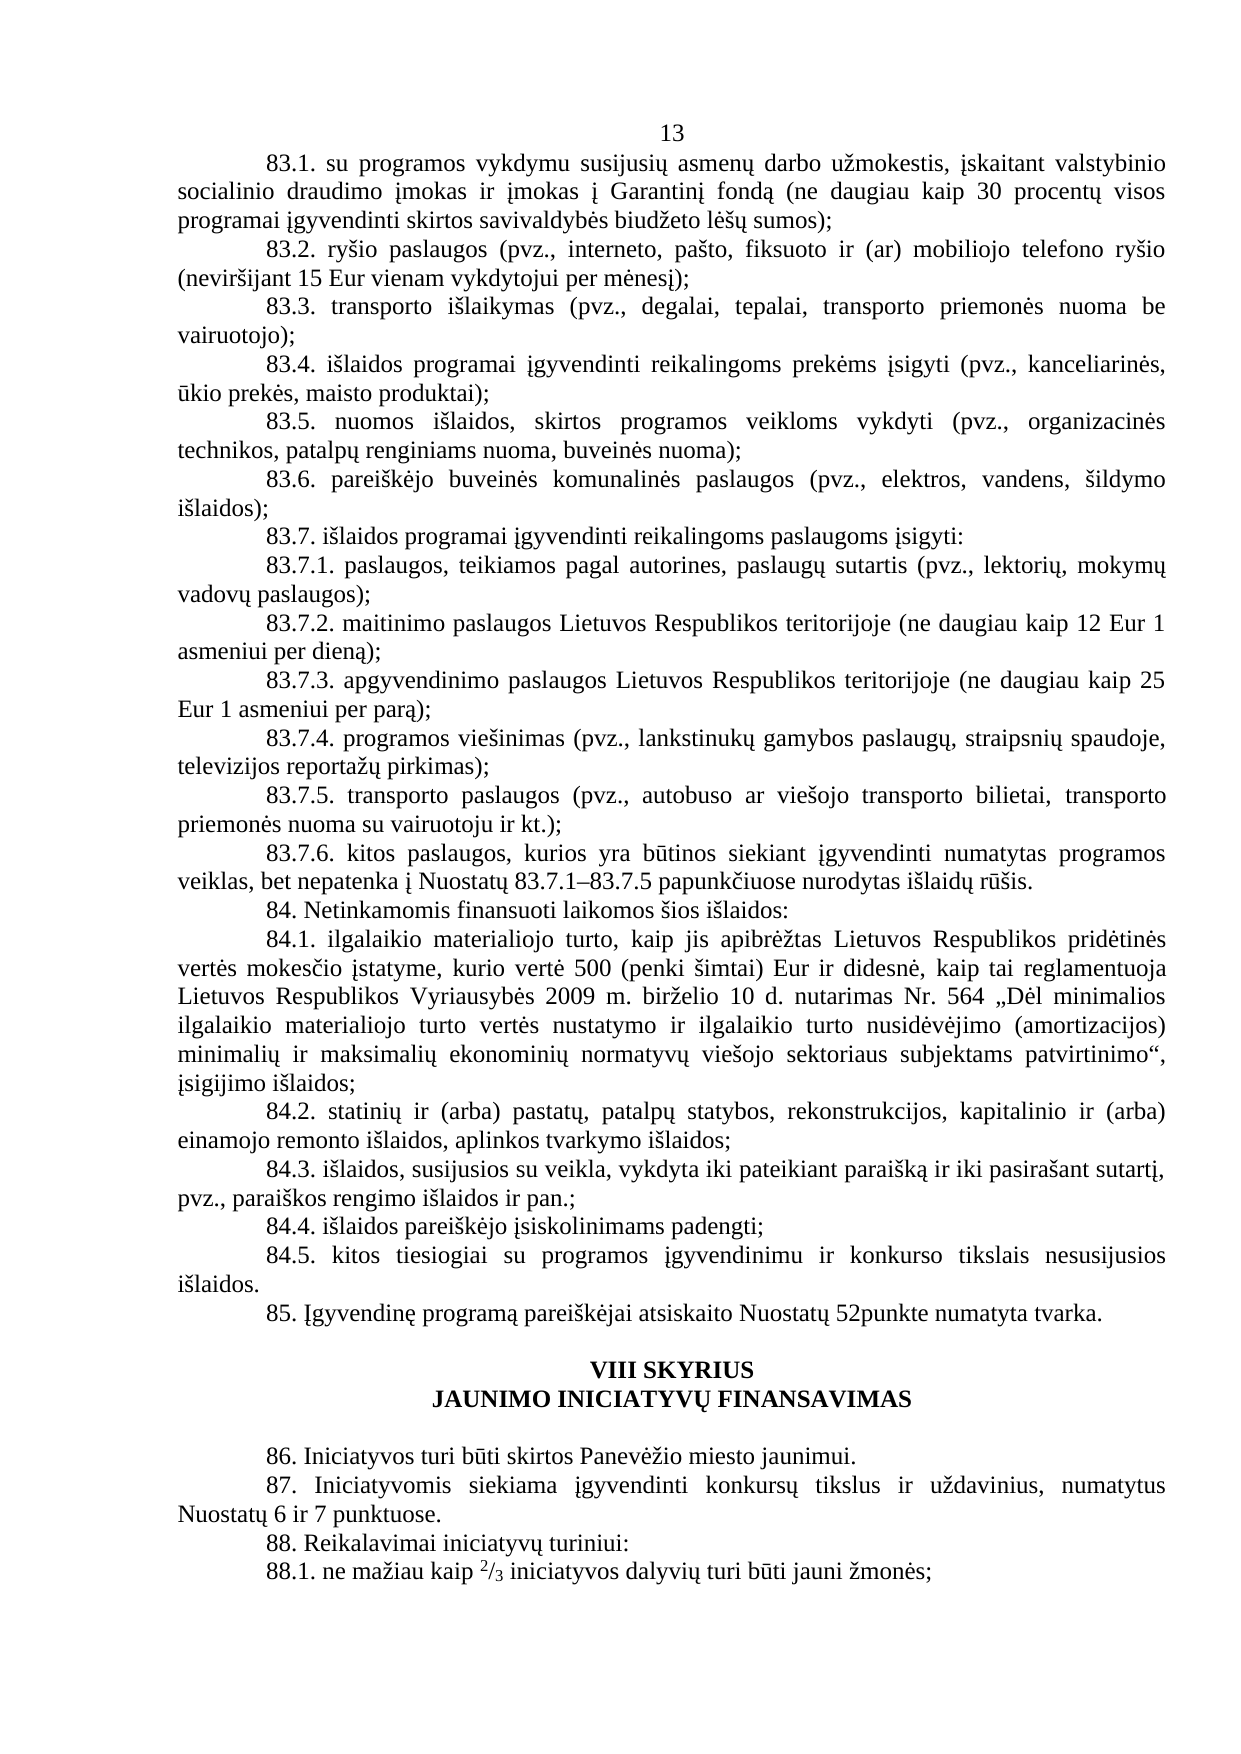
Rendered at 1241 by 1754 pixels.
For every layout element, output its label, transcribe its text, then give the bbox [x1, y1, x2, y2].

text 83.7.3. apgyvendinimo paslaugos Lietuvos Respublikos teritorijoje (ne daugiau kaip 25 Eur 1 asmeniui per parą); [177, 665, 1167, 723]
text 83.2. ryšio paslaugos (pvz., interneto, pašto, fiksuoto ir (ar) mobiliojo telefono ryšio (neviršijant 15 Eur vienam vykdytojui per mėnesį); [177, 234, 1167, 291]
text VIII SKYRIUS [177, 1355, 1167, 1384]
text 84.1. ilgalaikio materialiojo turto, kaip jis apibrėžtas Lietuvos Respublikos pridėtinės vertės mokesčio įstatyme, kurio vertė 500 (penki šimtai) Eur ir didesnė, kaip tai reglamentuoja Lietuvos Respublikos Vyriausybės 2009 m. birželio 10 d. nutarimas Nr. 564 „Dėl minimalios ilgalaikio materialiojo turto vertės nustatymo ir ilgalaikio turto nusidėvėjimo (amortizacijos) minimalių ir maksimalių ekonominių normatyvų viešojo sektoriaus subjektams patvirtinimo“, įsigijimo išlaidos; [177, 924, 1167, 1096]
text 84.5. kitos tiesiogiai su programos įgyvendinimu ir konkurso tikslais nesusijusios išlaidos. [177, 1240, 1167, 1298]
text 83.7.6. kitos paslaugos, kurios yra būtinos siekiant įgyvendinti numatytas programos veiklas, bet nepatenka į Nuostatų 83.7.1–83.7.5 papunkčiuose nurodytas išlaidų rūšis. [177, 838, 1167, 895]
text 83.7.1. paslaugos, teikiamos pagal autorines, paslaugų sutartis (pvz., lektorių, mokymų vadovų paslaugos); [177, 550, 1167, 608]
text 88.1. ne mažiau kaip 2/3 iniciatyvos dalyvių turi būti jauni žmonės; [177, 1556, 1167, 1585]
text 83.5. nuomos išlaidos, skirtos programos veikloms vykdyti (pvz., organizacinės technikos, patalpų renginiams nuoma, buveinės nuoma); [177, 406, 1167, 464]
text 84.2. statinių ir (arba) pastatų, patalpų statybos, rekonstrukcijos, kapitalinio ir (arba) einamojo remonto išlaidos, aplinkos tvarkymo išlaidos; [177, 1096, 1167, 1154]
text 83.7.5. transporto paslaugos (pvz., autobuso ar viešojo transporto bilietai, transporto priemonės nuoma su vairuotoju ir kt.); [177, 780, 1167, 838]
text 83.7. išlaidos programai įgyvendinti reikalingoms paslaugoms įsigyti: [177, 521, 1167, 550]
text 86. Iniciatyvos turi būti skirtos Panevėžio miesto jaunimui. [177, 1441, 1167, 1470]
text 83.6. pareiškėjo buveinės komunalinės paslaugos (pvz., elektros, vandens, šildymo išlaidos); [177, 464, 1167, 521]
text JAUNIMO INICIATYVŲ FINANSAVIMAS [177, 1384, 1167, 1413]
text 83.7.2. maitinimo paslaugos Lietuvos Respublikos teritorijoje (ne daugiau kaip 12 Eur 1 asmeniui per dieną); [177, 608, 1167, 665]
text 83.4. išlaidos programai įgyvendinti reikalingoms prekėms įsigyti (pvz., kanceliarinės, ūkio prekės, maisto produktai); [177, 349, 1167, 406]
text 84.3. išlaidos, susijusios su veikla, vykdyta iki pateikiant paraišką ir iki pasirašant sutartį, pvz., paraiškos rengimo išlaidos ir pan.; [177, 1154, 1167, 1211]
text 84.4. išlaidos pareiškėjo įsiskolinimams padengti; [177, 1211, 1167, 1240]
text 87. Iniciatyvomis siekiama įgyvendinti konkursų tikslus ir uždavinius, numatytus Nuostatų 6 ir 7 punktuose. [177, 1470, 1167, 1528]
text 83.3. transporto išlaikymas (pvz., degalai, tepalai, transporto priemonės nuoma be vairuotojo); [177, 291, 1167, 349]
text 83.1. su programos vykdymu susijusių asmenų darbo užmokestis, įskaitant valstybinio socialinio draudimo įmokas ir įmokas į Garantinį fondą (ne daugiau kaip 30 procentų visos programai įgyvendinti skirtos savivaldybės biudžeto lėšų sumos); [177, 148, 1167, 234]
text 84. Netinkamomis finansuoti laikomos šios išlaidos: [177, 895, 1167, 924]
text 83.7.4. programos viešinimas (pvz., lankstinukų gamybos paslaugų, straipsnių spaudoje, televizijos reportažų pirkimas); [177, 723, 1167, 780]
text 85. Įgyvendinę programą pareiškėjai atsiskaito Nuostatų 52punkte numatyta tvarka. [177, 1298, 1167, 1326]
text 88. Reikalavimai iniciatyvų turiniui: [177, 1528, 1167, 1556]
